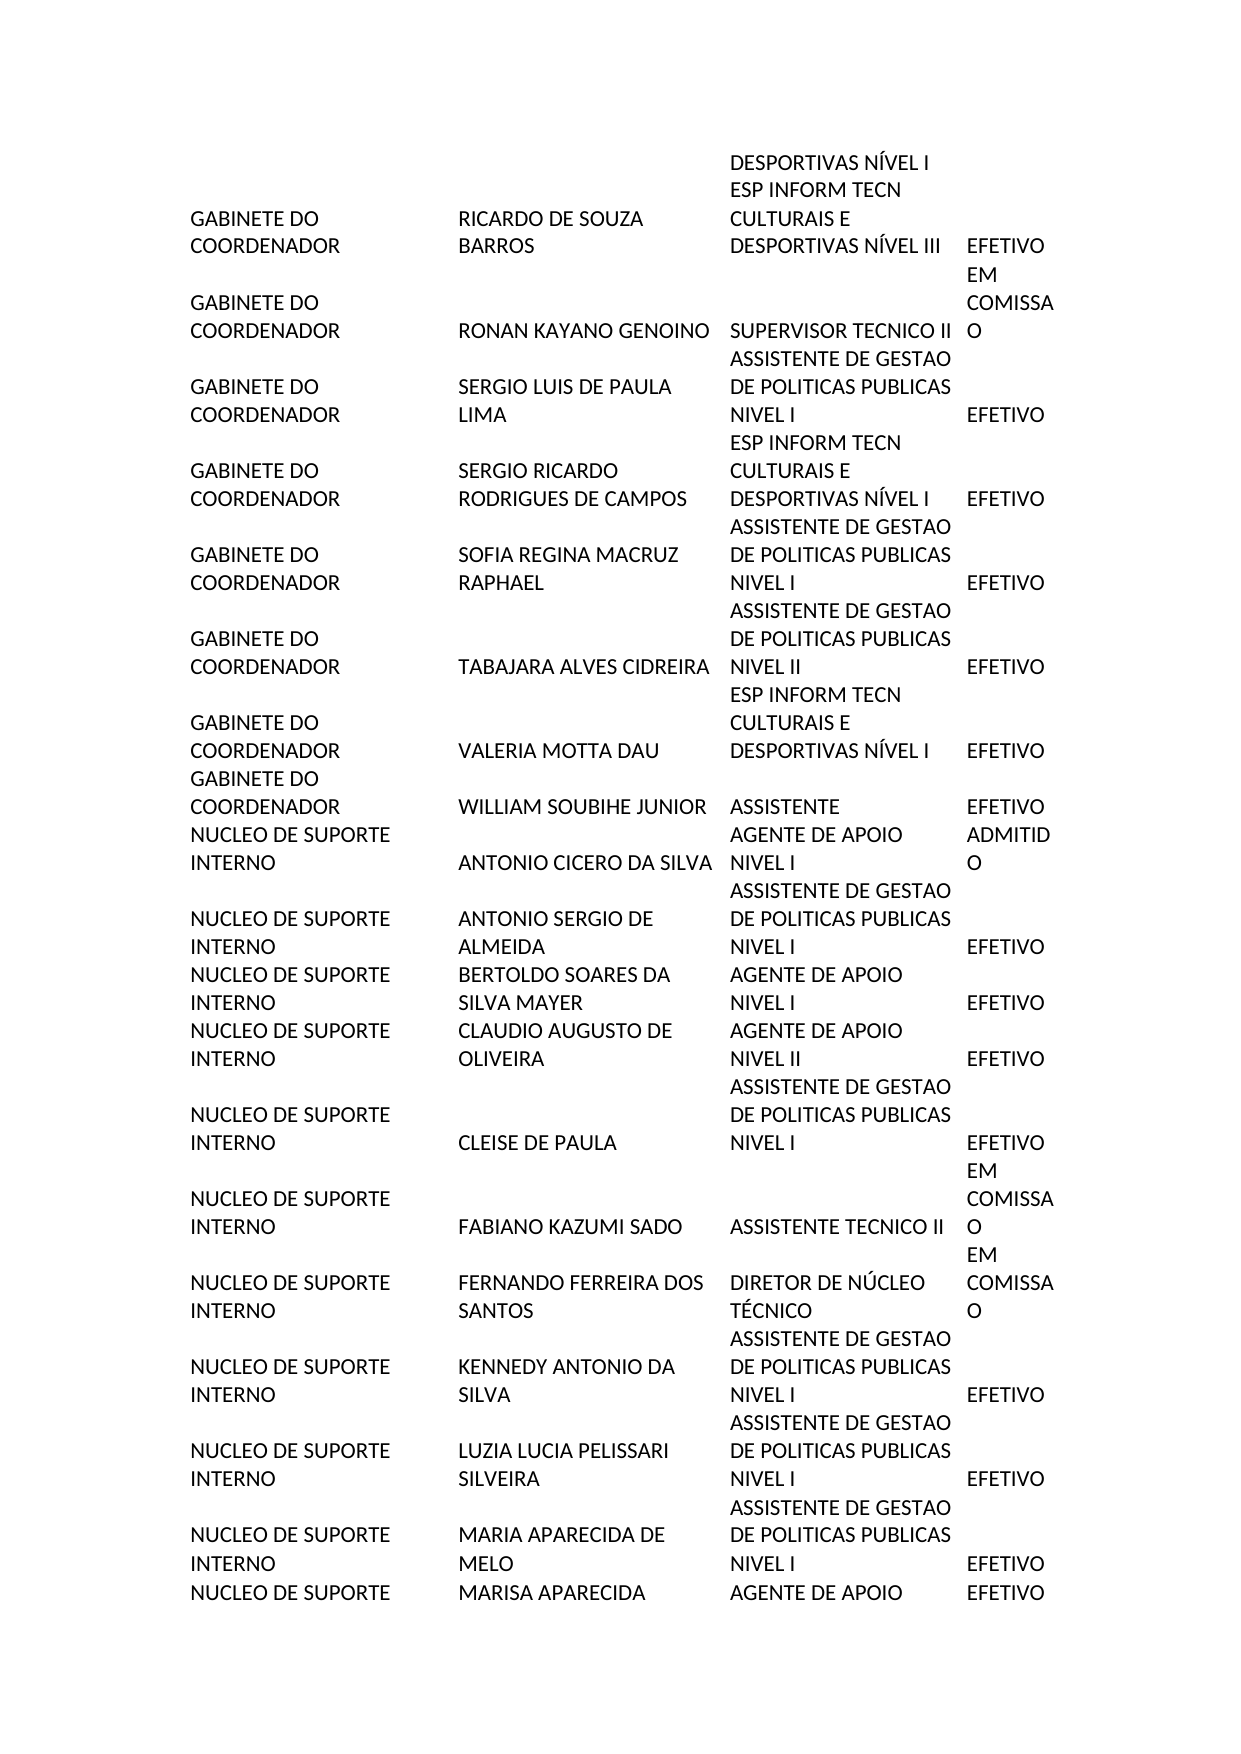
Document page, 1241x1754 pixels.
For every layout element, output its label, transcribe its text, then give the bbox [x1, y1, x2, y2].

table_cell ASSISTENTE DE GESTAO DE POLITICAS PUBLICAS NIVEL II [723, 596, 959, 680]
table_cell [959, 148, 1072, 176]
table_cell CLEISE DE PAULA [451, 1072, 722, 1156]
table_cell ESP INFORM TECN CULTURAIS E DESPORTIVAS NÍVEL I [723, 428, 959, 512]
table_cell SERGIO RICARDO RODRIGUES DE CAMPOS [451, 428, 722, 512]
table_cell TABAJARA ALVES CIDREIRA [451, 596, 722, 680]
table_cell EFETIVO [959, 1409, 1072, 1493]
table_cell EFETIVO [959, 596, 1072, 680]
table_cell FABIANO KAZUMI SADO [451, 1156, 722, 1240]
table_cell NUCLEO DE SUPORTE INTERNO [183, 1072, 451, 1156]
table_cell BERTOLDO SOARES DA SILVA MAYER [451, 960, 722, 1016]
table_cell SUPERVISOR TECNICO II [723, 260, 959, 344]
table_cell NUCLEO DE SUPORTE INTERNO [183, 876, 451, 960]
table_cell EFETIVO [959, 344, 1072, 428]
table_cell EFETIVO [959, 1493, 1072, 1577]
table_cell AGENTE DE APOIO NIVEL I [723, 820, 959, 876]
table_cell VALERIA MOTTA DAU [451, 680, 722, 764]
table_cell ESP INFORM TECN CULTURAIS E DESPORTIVAS NÍVEL III [723, 176, 959, 260]
table_cell GABINETE DO COORDENADOR [183, 512, 451, 596]
table_cell CLAUDIO AUGUSTO DE OLIVEIRA [451, 1016, 722, 1072]
table_cell AGENTE DE APOIO [723, 1577, 959, 1606]
table_cell ASSISTENTE DE GESTAO DE POLITICAS PUBLICAS NIVEL I [723, 344, 959, 428]
table_cell EFETIVO [959, 176, 1072, 260]
table_cell WILLIAM SOUBIHE JUNIOR [451, 764, 722, 820]
table_cell EM COMISSAO [959, 1240, 1072, 1324]
table_cell AGENTE DE APOIO NIVEL I [723, 960, 959, 1016]
table_cell NUCLEO DE SUPORTE INTERNO [183, 960, 451, 1016]
table_cell MARIA APARECIDA DE MELO [451, 1493, 722, 1577]
table_cell EFETIVO [959, 1325, 1072, 1408]
table_cell ASSISTENTE TECNICO II [723, 1156, 959, 1240]
table_cell NUCLEO DE SUPORTE INTERNO [183, 820, 451, 876]
table_cell ANTONIO SERGIO DE ALMEIDA [451, 876, 722, 960]
table_cell NUCLEO DE SUPORTE INTERNO [183, 1156, 451, 1240]
table_cell NUCLEO DE SUPORTE INTERNO [183, 1325, 451, 1408]
table_cell EFETIVO [959, 764, 1072, 820]
table_cell GABINETE DO COORDENADOR [183, 428, 451, 512]
table_cell LUZIA LUCIA PELISSARI SILVEIRA [451, 1409, 722, 1493]
table_cell ANTONIO CICERO DA SILVA [451, 820, 722, 876]
table_cell RICARDO DE SOUZA BARROS [451, 176, 722, 260]
table_cell ASSISTENTE DE GESTAO DE POLITICAS PUBLICAS NIVEL I [723, 512, 959, 596]
table_cell EFETIVO [959, 1016, 1072, 1072]
table_cell GABINETE DO COORDENADOR [183, 764, 451, 820]
table_cell SERGIO LUIS DE PAULA LIMA [451, 344, 722, 428]
table_cell EFETIVO [959, 1072, 1072, 1156]
table_cell NUCLEO DE SUPORTE [183, 1577, 451, 1606]
table_cell GABINETE DO COORDENADOR [183, 596, 451, 680]
table_cell EFETIVO [959, 960, 1072, 1016]
table_cell EFETIVO [959, 876, 1072, 960]
table_cell ASSISTENTE DE GESTAO DE POLITICAS PUBLICAS NIVEL I [723, 1325, 959, 1408]
table_cell ESP INFORM TECN CULTURAIS E DESPORTIVAS NÍVEL I [723, 680, 959, 764]
table_cell ASSISTENTE DE GESTAO DE POLITICAS PUBLICAS NIVEL I [723, 1493, 959, 1577]
table_cell EFETIVO [959, 512, 1072, 596]
table_cell KENNEDY ANTONIO DA SILVA [451, 1325, 722, 1408]
table_cell EFETIVO [959, 1577, 1072, 1606]
table_cell NUCLEO DE SUPORTE INTERNO [183, 1016, 451, 1072]
table_cell [183, 148, 451, 176]
table_cell RONAN KAYANO GENOINO [451, 260, 722, 344]
table_cell ADMITIDO [959, 820, 1072, 876]
table_cell EFETIVO [959, 680, 1072, 764]
table_cell FERNANDO FERREIRA DOS SANTOS [451, 1240, 722, 1324]
table_cell [451, 148, 722, 176]
table_cell EFETIVO [959, 428, 1072, 512]
table_cell ASSISTENTE DE GESTAO DE POLITICAS PUBLICAS NIVEL I [723, 876, 959, 960]
table_cell NUCLEO DE SUPORTE INTERNO [183, 1240, 451, 1324]
table_cell ASSISTENTE DE GESTAO DE POLITICAS PUBLICAS NIVEL I [723, 1409, 959, 1493]
table_cell MARISA APARECIDA [451, 1577, 722, 1606]
table_cell SOFIA REGINA MACRUZ RAPHAEL [451, 512, 722, 596]
table_cell NUCLEO DE SUPORTE INTERNO [183, 1409, 451, 1493]
table_cell ASSISTENTE DE GESTAO DE POLITICAS PUBLICAS NIVEL I [723, 1072, 959, 1156]
table_cell EM COMISSAO [959, 260, 1072, 344]
table_cell NUCLEO DE SUPORTE INTERNO [183, 1493, 451, 1577]
table_cell DESPORTIVAS NÍVEL I [723, 148, 959, 176]
table_cell EM COMISSAO [959, 1156, 1072, 1240]
table_cell DIRETOR DE NÚCLEO TÉCNICO [723, 1240, 959, 1324]
table_cell GABINETE DO COORDENADOR [183, 260, 451, 344]
table_cell GABINETE DO COORDENADOR [183, 680, 451, 764]
table_cell AGENTE DE APOIO NIVEL II [723, 1016, 959, 1072]
table_cell ASSISTENTE [723, 764, 959, 820]
table_cell GABINETE DO COORDENADOR [183, 344, 451, 428]
table_cell GABINETE DO COORDENADOR [183, 176, 451, 260]
